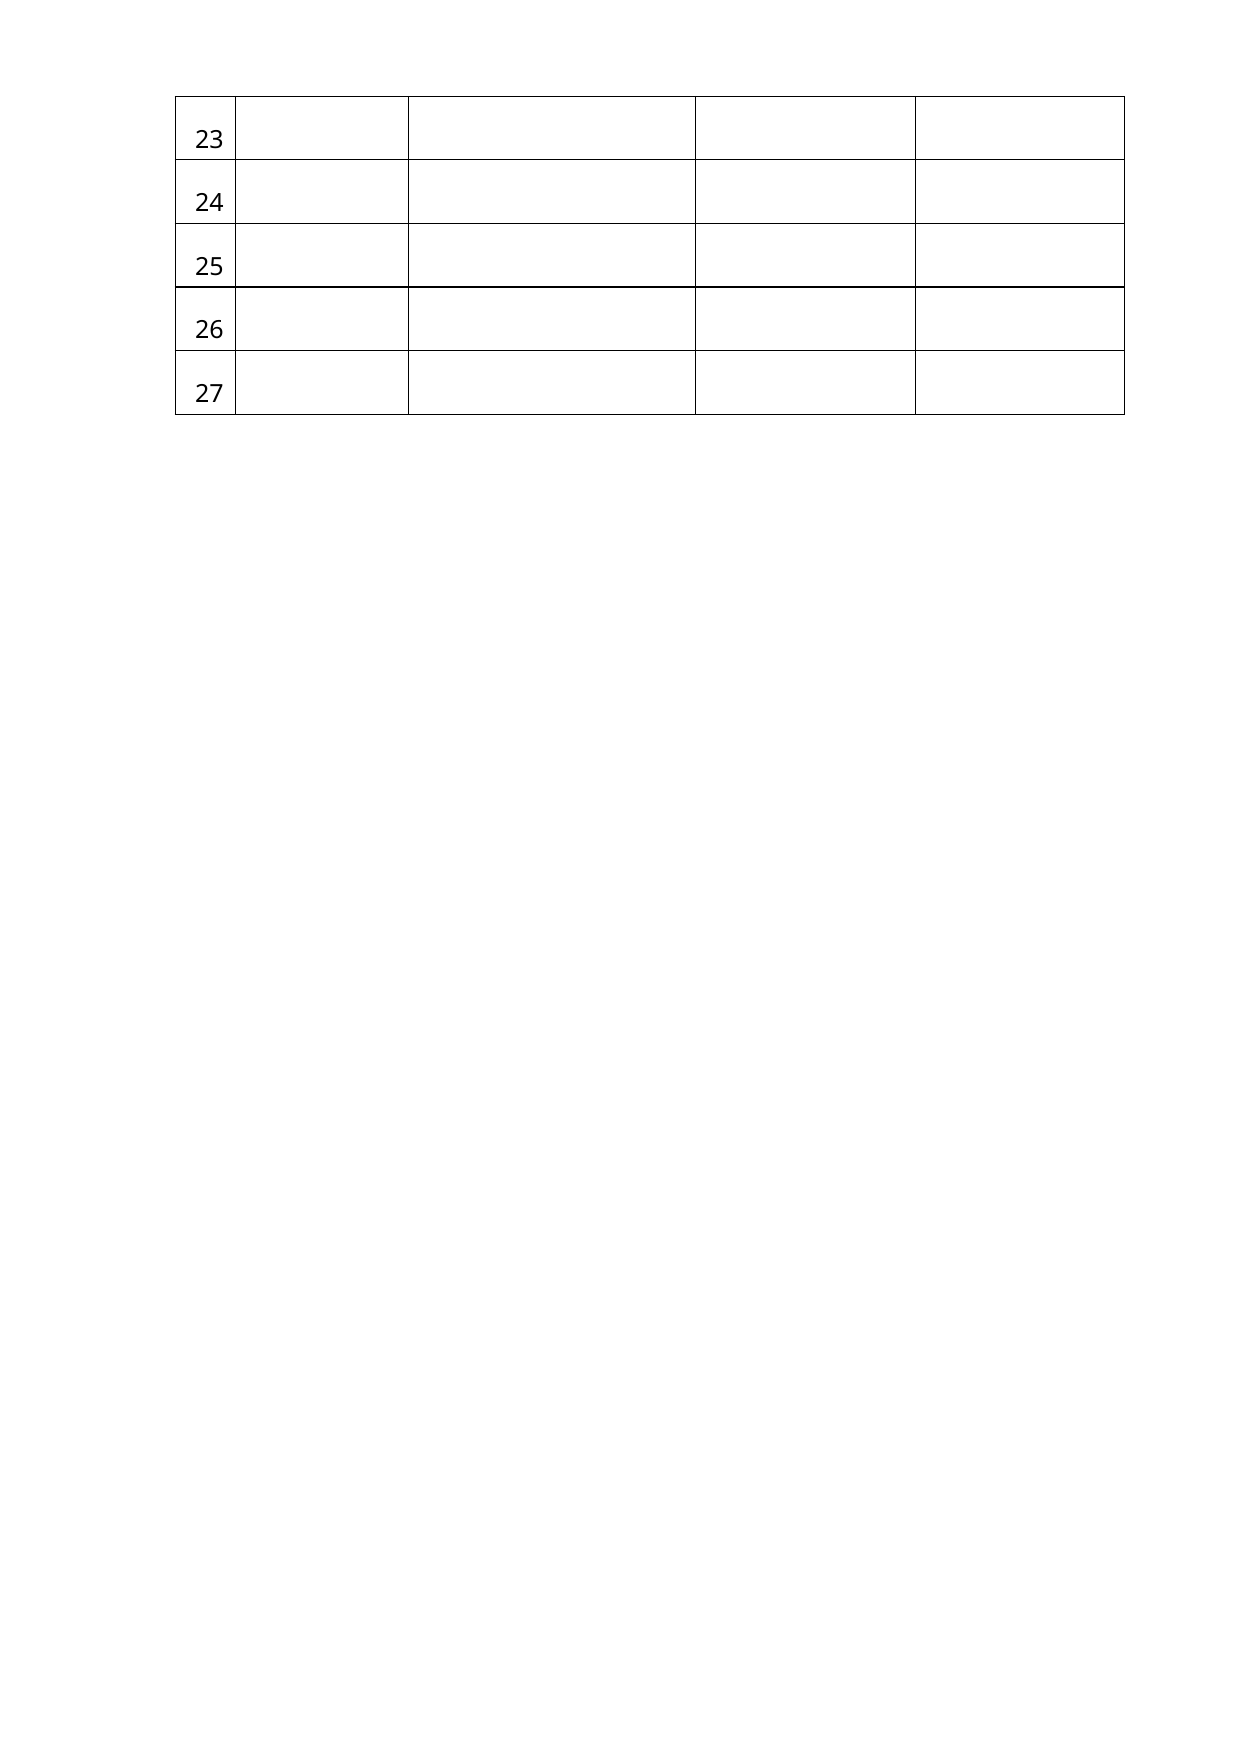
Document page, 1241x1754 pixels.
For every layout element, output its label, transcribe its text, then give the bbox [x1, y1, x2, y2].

table_cell [236, 160, 408, 223]
table_cell [696, 97, 915, 159]
table_cell 23 [176, 97, 235, 159]
table_cell [696, 160, 915, 223]
table_cell 24 [176, 160, 235, 223]
table_cell [236, 351, 408, 413]
table_cell [696, 288, 915, 350]
table_cell [409, 224, 695, 286]
table_cell 26 [176, 288, 235, 350]
table_cell 25 [176, 224, 235, 286]
table_cell [236, 288, 408, 350]
table_cell [916, 224, 1124, 286]
table_cell [916, 351, 1124, 413]
table_cell [916, 160, 1124, 223]
table_cell [696, 351, 915, 413]
table_cell [236, 97, 408, 159]
table_cell [409, 97, 695, 159]
table_cell [916, 288, 1124, 350]
table_cell [916, 97, 1124, 159]
table_cell [409, 288, 695, 350]
table_cell 27 [176, 351, 235, 413]
table_cell [236, 224, 408, 286]
table_cell [409, 160, 695, 223]
table_cell [409, 351, 695, 413]
table_cell [696, 224, 915, 286]
